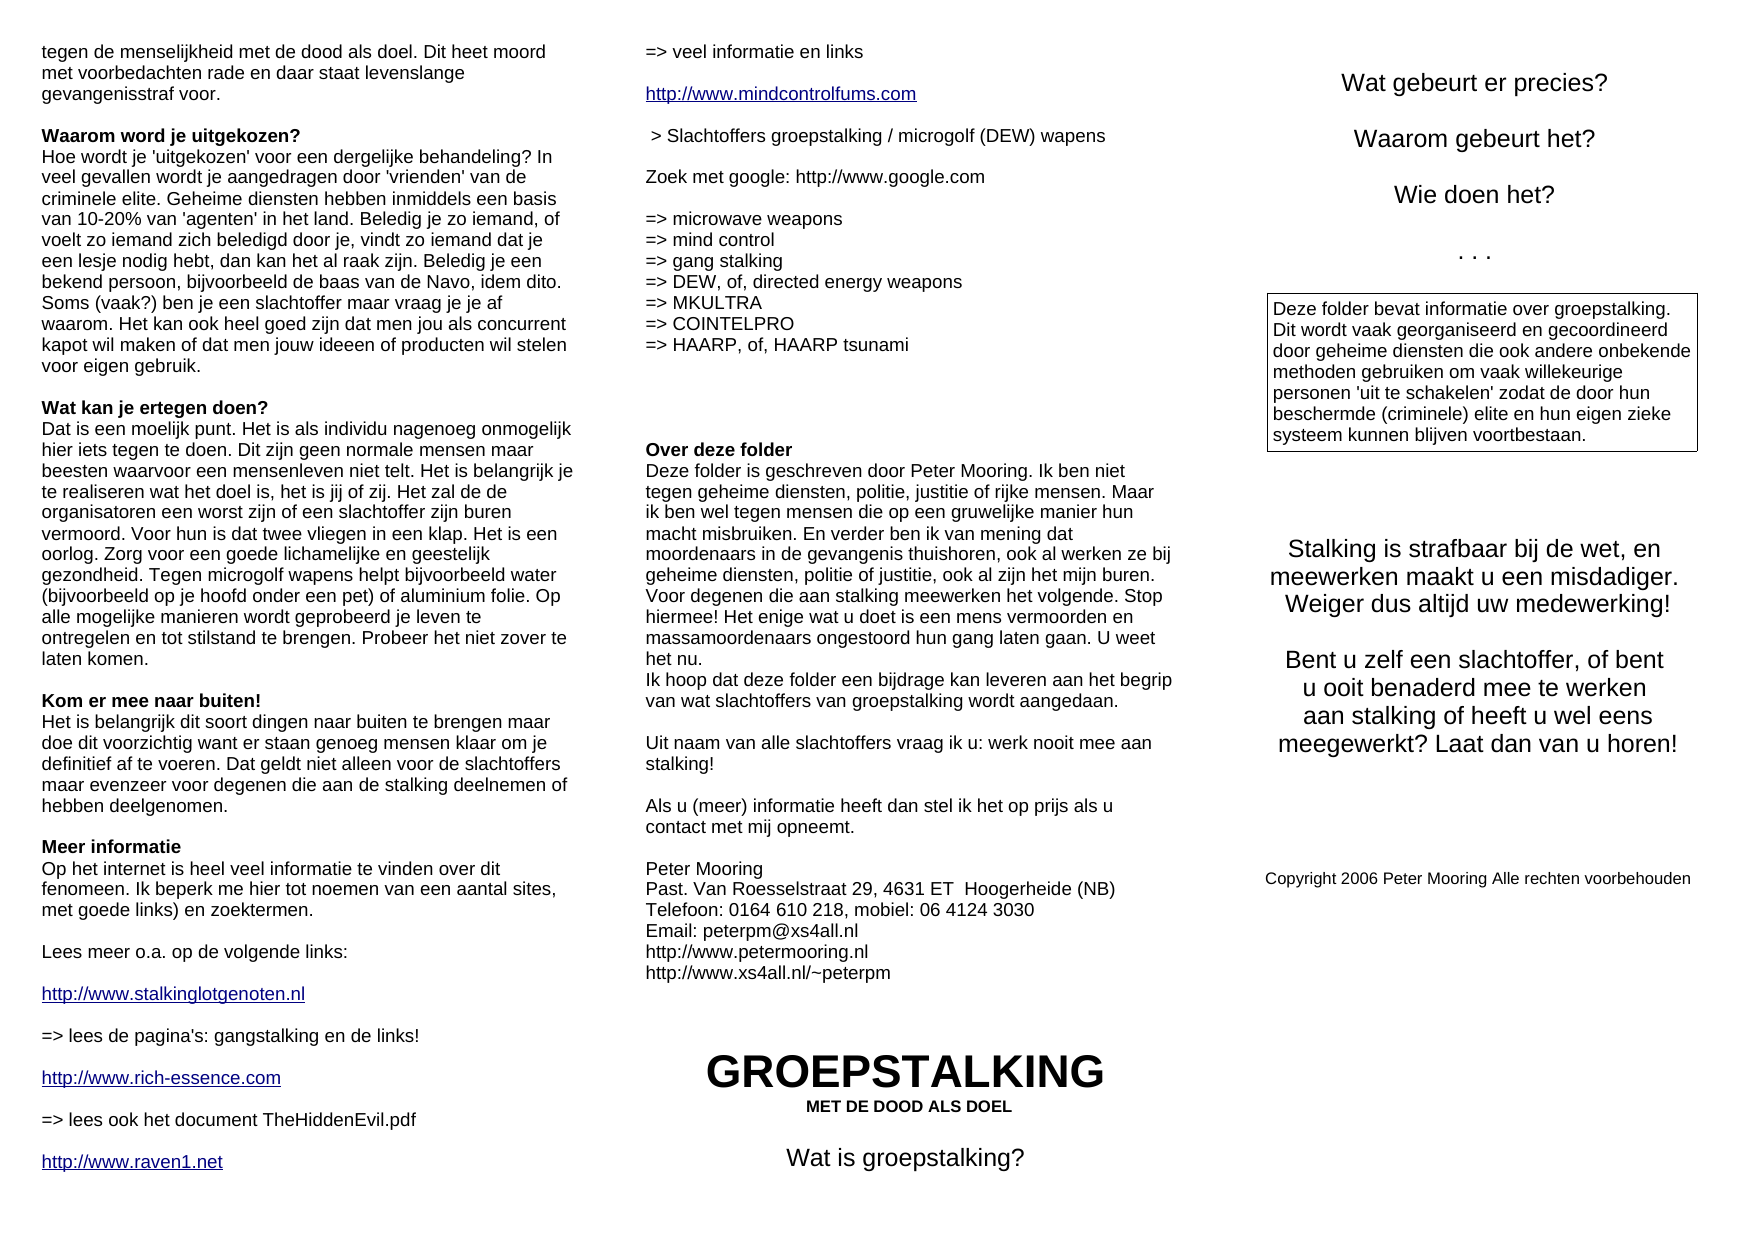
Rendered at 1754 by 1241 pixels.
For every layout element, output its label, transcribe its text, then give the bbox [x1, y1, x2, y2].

text Wat is groepstalking? [645, 1144, 1173, 1172]
text http://www.mindcontrolfums.com [645, 83, 1173, 104]
text MET DE DOOD ALS DOEL [645, 1098, 1173, 1116]
text => lees de pagina's: gangstalking en de links! [41, 1025, 574, 1046]
text => lees ook het document TheHiddenEvil.pdf [41, 1109, 574, 1130]
text Uit naam van alle slachtoffers vraag ik u: werk nooit mee aan stalking! [645, 732, 1173, 774]
table_header Deze folder bevat informatie over groepstalking. Dit wordt vaak georganiseerd en gecoordineerd door geheime diensten die ook andere onbekende methoden gebruiken om vaak willekeurige personen 'uit te schakelen' zodat de door hun beschermde (criminele) elite en hun eigen zieke systeem kunnen blijven voortbestaan. [1268, 294, 1697, 451]
text http://www.stalkinglotgenoten.nl [41, 983, 574, 1004]
text Peter Mooring [645, 858, 1173, 879]
text Meer informatie [41, 816, 574, 858]
text Als u (meer) informatie heeft dan stel ik het op prijs als u contact met mij opneemt. [645, 795, 1173, 837]
text => COINTELPRO [645, 313, 1173, 334]
text Over deze folder [645, 439, 1173, 460]
text Dat is een moelijk punt. Het is als individu nagenoeg onmogelijk hier iets tegen te doen. Dit zijn geen normale mensen maar beesten waarvoor een mensenleven niet telt. Het is belangrijk je te realiseren wat het doel is, het is jij of zij. Het zal de de organisatoren een worst zijn of een slachtoffer zijn buren vermoord. Voor hun is dat twee vliegen in een klap. Het is een oorlog. Zorg voor een goede lichamelijke en geestelijk gezondheid. Tegen microgolf wapens helpt bijvoorbeeld water (bijvoorbeeld op je hoofd onder een pet) of aluminium folie. Op alle mogelijke manieren wordt geprobeerd je leven te ontregelen en tot stilstand te brengen. Probeer het niet zover te laten komen. [41, 418, 574, 669]
text Wat kan je ertegen doen? [41, 397, 574, 418]
text Hoe wordt je 'uitgekozen' voor een dergelijke behandeling? In veel gevallen wordt je aangedragen door 'vrienden' van de criminele elite. Geheime diensten hebben inmiddels een basis van 10-20% van 'agenten' in het land. Beledig je zo iemand, of voelt zo iemand zich beledigd door je, vindt zo iemand dat je een lesje nodig hebt, dan kan het al raak zijn. Beledig je een bekend persoon, bijvoorbeeld de baas van de Navo, idem dito. Soms (vaak?) ben je een slachtoffer maar vraag je je af waarom. Het kan ook heel goed zijn dat men jou als concurrent kapot wil maken of dat men jouw ideeen of producten wil stelen voor eigen gebruik. [41, 146, 574, 376]
text . . . [1243, 237, 1712, 265]
text > Slachtoffers groepstalking / microgolf (DEW) wapens [645, 125, 1173, 146]
text u ooit benaderd mee te werken [1243, 674, 1712, 702]
text Past. Van Roesselstraat 29, 4631 ET Hoogerheide (NB) [645, 879, 1173, 900]
text meewerken maakt u een misdadiger. [1243, 562, 1712, 590]
text Copyright 2006 Peter Mooring Alle rechten voorbehouden [1243, 869, 1712, 888]
text Lees meer o.a. op de volgende links: [41, 942, 574, 963]
text Het is belangrijk dit soort dingen naar buiten te brengen maar doe dit voorzichtig want er staan genoeg mensen klaar om je definitief af te voeren. Dat geldt niet alleen voor de slachtoffers maar evenzeer voor degenen die aan de stalking deelnemen of hebben deelgenomen. [41, 711, 574, 816]
text Deze folder is geschreven door Peter Mooring. Ik ben niet [645, 460, 1173, 481]
text http://www.raven1.net [41, 1151, 574, 1172]
text Bent u zelf een slachtoffer, of bent [1243, 646, 1712, 674]
text Op het internet is heel veel informatie te vinden over dit fenomeen. Ik beperk me hier tot noemen van een aantal sites, met goede links) en zoektermen. [41, 858, 574, 921]
text Stalking is strafbaar bij de wet, en [1243, 534, 1712, 562]
text GROEPSTALKING [645, 1046, 1173, 1098]
text => DEW, of, directed energy weapons [645, 272, 1173, 293]
text => veel informatie en links [645, 41, 1173, 62]
text Waarom word je uitgekozen? [41, 125, 574, 146]
text => MKULTRA [645, 293, 1173, 313]
text => gang stalking [645, 251, 1173, 272]
text http://www.petermooring.nl [645, 942, 1173, 963]
text => mind control [645, 230, 1173, 251]
text Wat gebeurt er precies? [1243, 69, 1712, 97]
text Kom er mee naar buiten! [41, 690, 574, 711]
text Zoek met google: http://www.google.com [645, 167, 1173, 188]
text Ik hoop dat deze folder een bijdrage kan leveren aan het begrip van wat slachtoffers van groepstalking wordt aangedaan. [645, 669, 1173, 711]
text => HAARP, of, HAARP tsunami [645, 334, 1173, 355]
text Waarom gebeurt het? [1243, 125, 1712, 153]
text Voor degenen die aan stalking meewerken het volgende. Stop hiermee! Het enige wat u doet is een mens vermoorden en massamoordenaars ongestoord hun gang laten gaan. U weet het nu. [645, 586, 1173, 669]
text Email: peterpm@xs4all.nl [645, 921, 1173, 942]
text http://www.xs4all.nl/~peterpm [645, 963, 1173, 983]
text tegen geheime diensten, politie, justitie of rijke mensen. Maar ik ben wel tegen mensen die op een gruwelijke manier hun macht misbruiken. En verder ben ik van mening dat moordenaars in de gevangenis thuishoren, ook al werken ze bij geheime diensten, politie of justitie, ook al zijn het mijn buren. [645, 481, 1173, 586]
text Telefoon: 0164 610 218, mobiel: 06 4124 3030 [645, 900, 1173, 921]
text aan stalking of heeft u wel eens meegewerkt? Laat dan van u horen! [1243, 702, 1712, 758]
text http://www.rich-essence.com [41, 1067, 574, 1088]
text Weiger dus altijd uw medewerking! [1243, 590, 1712, 618]
text Wie doen het? [1243, 181, 1712, 209]
text => microwave weapons [645, 209, 1173, 230]
text tegen de menselijkheid met de dood als doel. Dit heet moord met voorbedachten rade en daar staat levenslange gevangenisstraf voor. [41, 41, 574, 104]
